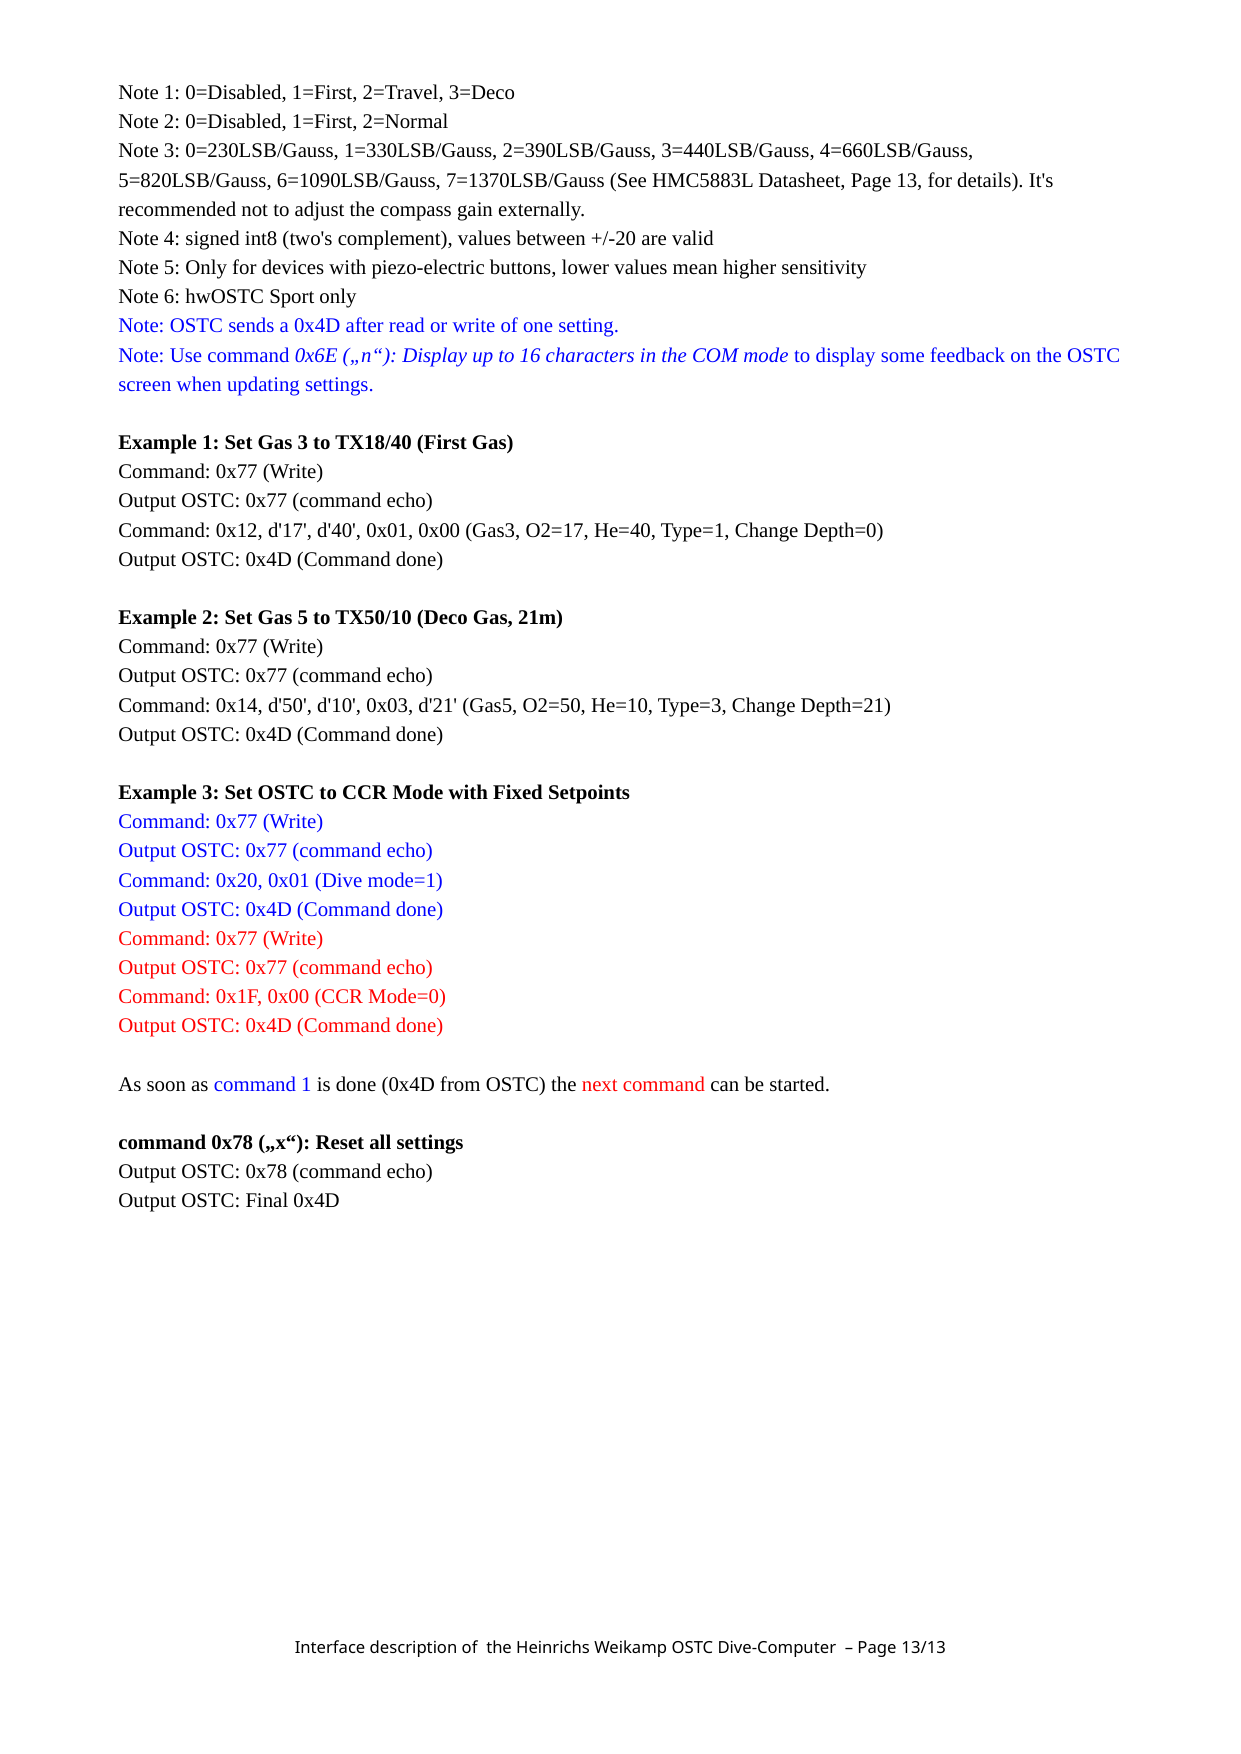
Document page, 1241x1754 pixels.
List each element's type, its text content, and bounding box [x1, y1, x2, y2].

text Output OSTC: 0x4D (Command done) [118, 717, 1122, 746]
text Example 3: Set OSTC to CCR Mode with Fixed Setpoints [118, 775, 1122, 804]
text Note 2: 0=Disabled, 1=First, 2=Normal [118, 104, 1122, 133]
text Command: 0x20, 0x01 (Dive mode=1) [118, 862, 1122, 892]
text command 0x78 („x“): Reset all settings [118, 1125, 1122, 1154]
text Note: Use command 0x6E („n“): Display up to 16 characters in the COM mode to display some feedback on the OSTC screen when updating settings. [118, 337, 1122, 396]
text Command: 0x1F, 0x00 (CCR Mode=0) [118, 979, 1122, 1008]
text Command: 0x77 (Write) [118, 921, 1122, 950]
text Output OSTC: 0x4D (Command done) [118, 892, 1122, 921]
text Command: 0x77 (Write) [118, 454, 1122, 483]
text Command: 0x12, d'17', d'40', 0x01, 0x00 (Gas3, O2=17, He=40, Type=1, Change Depth=0) [118, 512, 1122, 542]
text Output OSTC: 0x77 (command echo) [118, 483, 1122, 512]
text Example 1: Set Gas 3 to TX18/40 (First Gas) [118, 425, 1122, 454]
text Note 4: signed int8 (two's complement), values between +/-20 are valid [118, 221, 1122, 250]
text Output OSTC: 0x77 (command echo) [118, 950, 1122, 979]
text Command: 0x14, d'50', d'10', 0x03, d'21' (Gas5, O2=50, He=10, Type=3, Change Depth=21) [118, 687, 1122, 717]
text Output OSTC: Final 0x4D [118, 1183, 1122, 1212]
text Note 5: Only for devices with piezo-electric buttons, lower values mean higher sensitivity [118, 250, 1122, 279]
text Note 1: 0=Disabled, 1=First, 2=Travel, 3=Deco [118, 75, 1122, 104]
text Output OSTC: 0x77 (command echo) [118, 833, 1122, 862]
text Output OSTC: 0x77 (command echo) [118, 658, 1122, 687]
text Output OSTC: 0x78 (command echo) [118, 1154, 1122, 1183]
text Note: OSTC sends a 0x4D after read or write of one setting. [118, 308, 1122, 337]
text Command: 0x77 (Write) [118, 629, 1122, 658]
text As soon as command 1 is done (0x4D from OSTC) the next command can be started. [118, 1067, 1122, 1096]
text Output OSTC: 0x4D (Command done) [118, 542, 1122, 571]
text Note 6: hwOSTC Sport only [118, 279, 1122, 308]
text Note 3: 0=230LSB/Gauss, 1=330LSB/Gauss, 2=390LSB/Gauss, 3=440LSB/Gauss, 4=660LSB/Gauss, 5=820LSB/Gauss, 6=1090LSB/Gauss, 7=1370LSB/Gauss (See HMC5883L Datasheet, Page 13, for details). It's recommended not to adjust the compass gain externally. [118, 133, 1122, 221]
text Command: 0x77 (Write) [118, 804, 1122, 833]
text Example 2: Set Gas 5 to TX50/10 (Deco Gas, 21m) [118, 600, 1122, 629]
text Output OSTC: 0x4D (Command done) [118, 1008, 1122, 1037]
